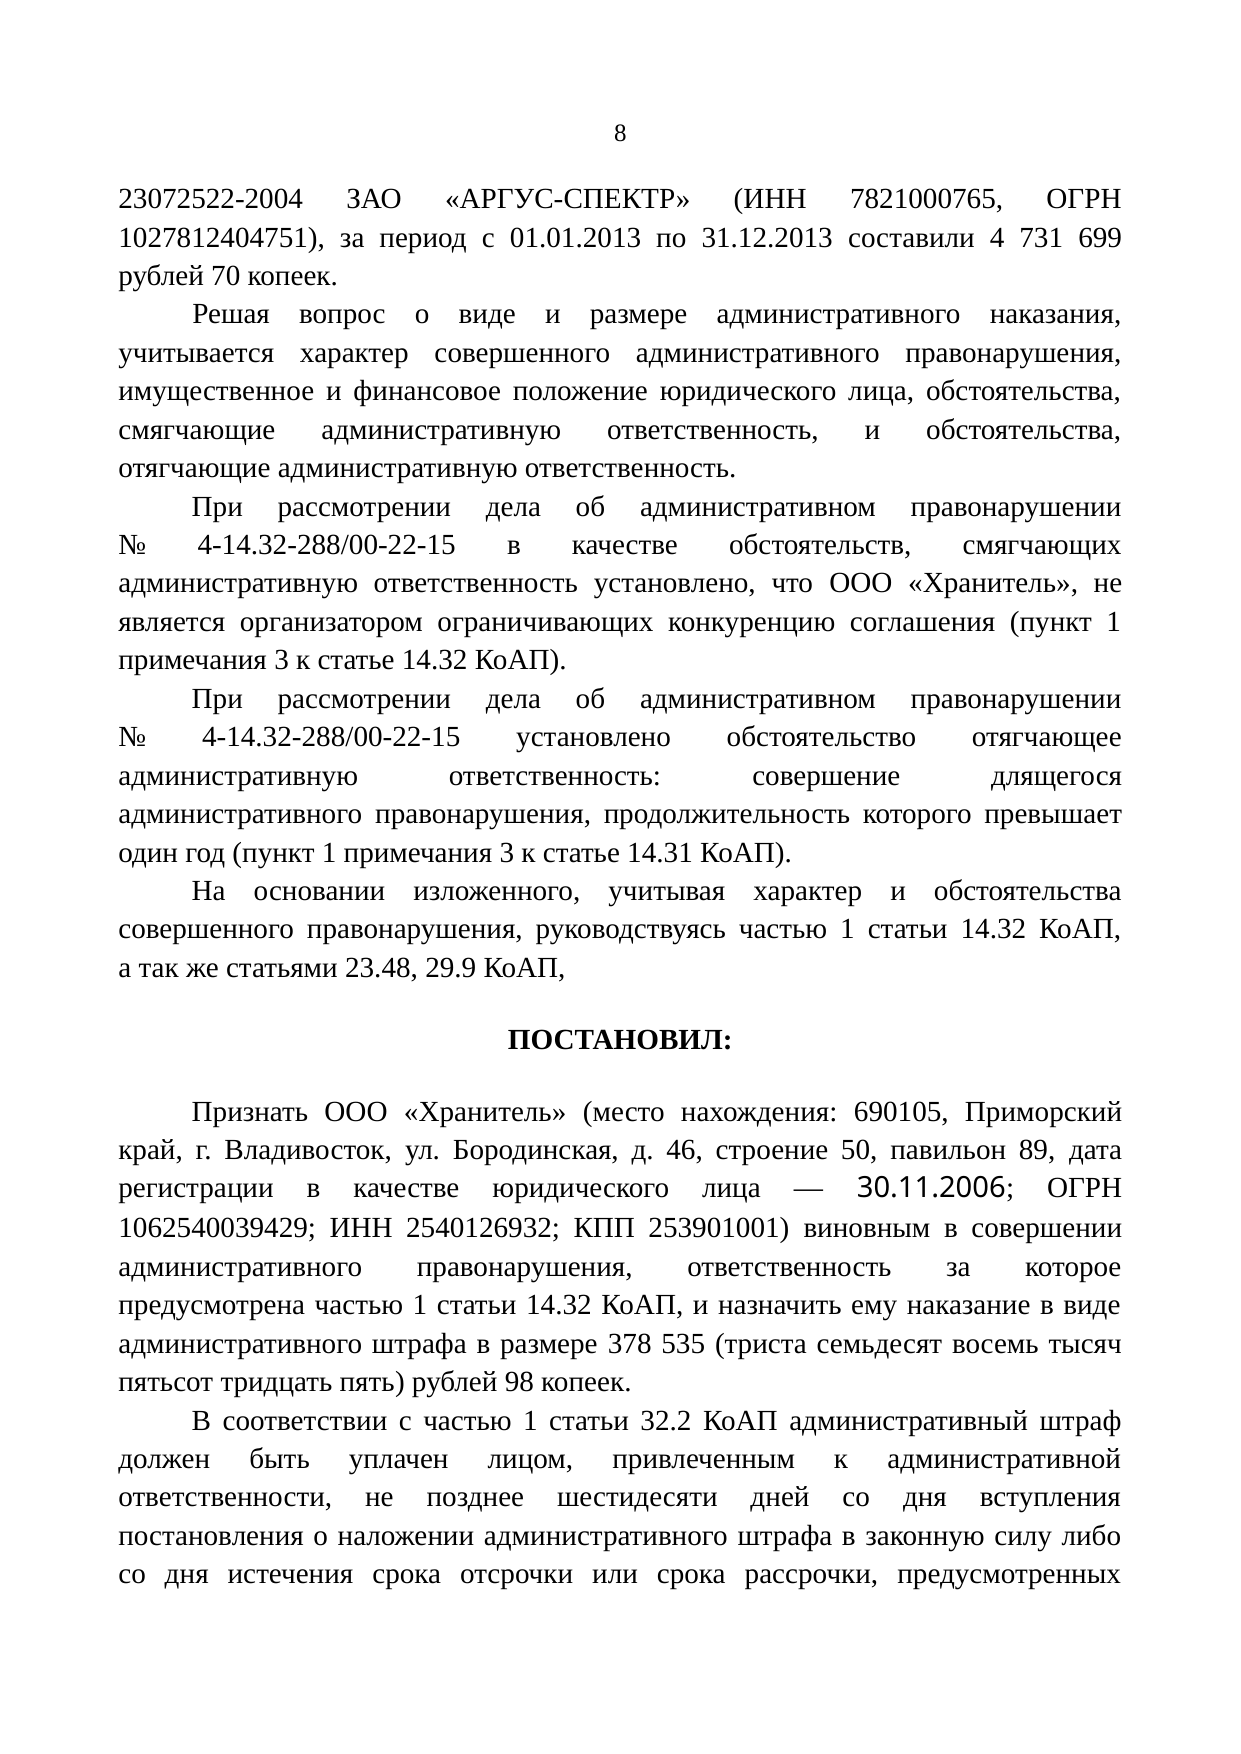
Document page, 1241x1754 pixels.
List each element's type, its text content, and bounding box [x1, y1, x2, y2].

text Решая вопрос о виде и размере административного наказания, учитывается характер совершенного административного правонарушения, имущественное и финансовое положение юридического лица, обстоятельства, смягчающие административную ответственность, и обстоятельства, отягчающие административную ответственность. [118, 292, 1122, 484]
text При рассмотрении дела об административном правонарушении № 4-14.32-288/00-22-15 в качестве обстоятельств, смягчающих административную ответственность установлено, что ООО «Хранитель», не является организатором ограничивающих конкуренцию соглашения (пункт 1 примечания 3 к статье 14.32 КоАП). [118, 484, 1122, 676]
list 23072522-2004 ЗАО «АРГУС-СПЕКТР» (ИНН 7821000765, ОГРН 1027812404751), за период с 01.01.2013 по 31.12.2013 составили 4 731 699 рублей 70 копеек. [118, 176, 1122, 292]
text При рассмотрении дела об административном правонарушении № 4-14.32-288/00-22-15 установлено обстоятельство отягчающее административную ответственность: совершение длящегося административного правонарушения, продолжительность которого превышает один год (пункт 1 примечания 3 к статье 14.31 КоАП). [118, 676, 1122, 868]
text На основании изложенного, учитывая характер и обстоятельства совершенного правонарушения, руководствуясь частью 1 статьи 14.32 КоАП, а так же статьями 23.48, 29.9 КоАП, [118, 868, 1122, 983]
text В соответствии с частью 1 статьи 32.2 КоАП административный штраф должен быть уплачен лицом, привлеченным к административной ответственности, не позднее шестидесяти дней со дня вступления постановления о наложении административного штрафа в законную силу либо со дня истечения срока отсрочки или срока рассрочки, предусмотренных [118, 1398, 1122, 1590]
text ПОСТАНОВИЛ: [118, 1022, 1122, 1056]
text Признать ООО «Хранитель» (место нахождения: 690105, Приморский край, г. Владивосток, ул. Бородинская, д. 46, строение 50, павильон 89, дата регистрации в качестве юридического лица — 30.11.2006; ОГРН 1062540039429; ИНН 2540126932; КПП 253901001) виновным в совершении административного правонарушения, ответственность за которое предусмотрена частью 1 статьи 14.32 КоАП, и назначить ему наказание в виде административного штрафа в размере 378 535 (триста семьдесят восемь тысяч пятьсот тридцать пять) рублей 98 копеек. [118, 1089, 1122, 1398]
